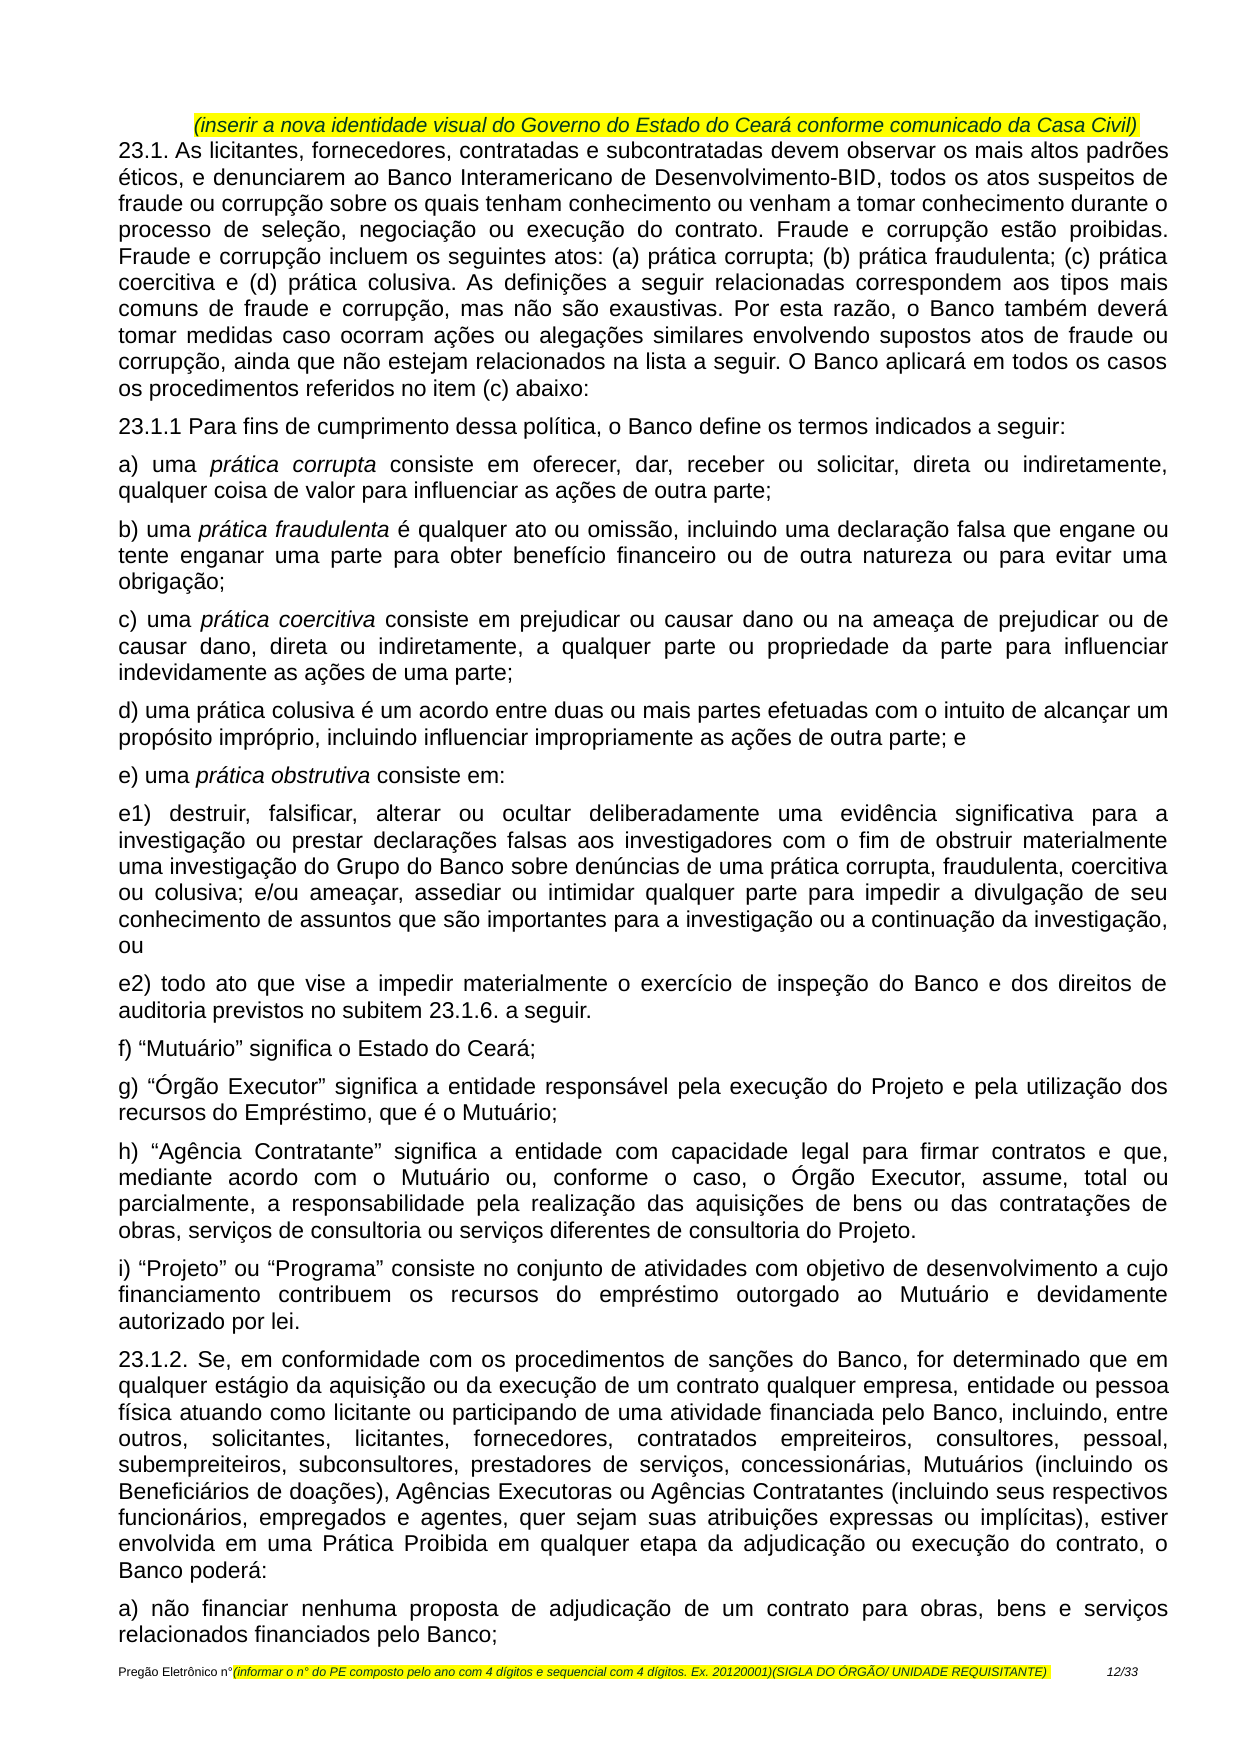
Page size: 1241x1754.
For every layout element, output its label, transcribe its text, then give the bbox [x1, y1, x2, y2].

text e2) todo ato que vise a impedir materialmente o exercício de inspeção do Banco e dos direitos de auditoria previstos no subitem 23.1.6. a seguir. [118, 970, 1169, 1023]
text d) uma prática colusiva é um acordo entre duas ou mais partes efetuadas com o intuito de alcançar um propósito impróprio, incluindo influenciar impropriamente as ações de outra parte; e [118, 697, 1169, 750]
text g) “Órgão Executor” significa a entidade responsável pela execução do Projeto e pela utilização dos recursos do Empréstimo, que é o Mutuário; [118, 1073, 1169, 1126]
text c) uma prática coercitiva consiste em prejudicar ou causar dano ou na ameaça de prejudicar ou de causar dano, direta ou indiretamente, a qualquer parte ou propriedade da parte para influenciar indevidamente as ações de uma parte; [118, 606, 1169, 686]
text 23.1.1 Para fins de cumprimento dessa política, o Banco define os termos indicados a seguir: [118, 413, 1169, 439]
text e1) destruir, falsificar, alterar ou ocultar deliberadamente uma evidência significativa para a investigação ou prestar declarações falsas aos investigadores com o fim de obstruir materialmente uma investigação do Grupo do Banco sobre denúncias de uma prática corrupta, fraudulenta, coercitiva ou colusiva; e/ou ameaçar, assediar ou intimidar qualquer parte para impedir a divulgação de seu conhecimento de assuntos que são importantes para a investigação ou a continuação da investigação, ou [118, 800, 1169, 958]
text i) “Projeto” ou “Programa” consiste no conjunto de atividades com objetivo de desenvolvimento a cujo financiamento contribuem os recursos do empréstimo outorgado ao Mutuário e devidamente autorizado por lei. [118, 1255, 1169, 1334]
text a) não financiar nenhuma proposta de adjudicação de um contrato para obras, bens e serviços relacionados financiados pelo Banco; [118, 1595, 1169, 1648]
text 23.1.2. Se, em conformidade com os procedimentos de sanções do Banco, for determinado que em qualquer estágio da aquisição ou da execução de um contrato qualquer empresa, entidade ou pessoa física atuando como licitante ou participando de uma atividade financiada pelo Banco, incluindo, entre outros, solicitantes, licitantes, fornecedores, contratados empreiteiros, consultores, pessoal, subempreiteiros, subconsultores, prestadores de serviços, concessionárias, Mutuários (incluindo os Beneficiários de doações), Agências Executoras ou Agências Contratantes (incluindo seus respectivos funcionários, empregados e agentes, quer sejam suas atribuições expressas ou implícitas), estiver envolvida em uma Prática Proibida em qualquer etapa da adjudicação ou execução do contrato, o Banco poderá: [118, 1346, 1169, 1583]
text 23.1. As licitantes, fornecedores, contratadas e subcontratadas devem observar os mais altos padrões éticos, e denunciarem ao Banco Interamericano de Desenvolvimento-BID, todos os atos suspeitos de fraude ou corrupção sobre os quais tenham conhecimento ou venham a tomar conhecimento durante o processo de seleção, negociação ou execução do contrato. Fraude e corrupção estão proibidas. Fraude e corrupção incluem os seguintes atos: (a) prática corrupta; (b) prática fraudulenta; (c) prática coercitiva e (d) prática colusiva. As definições a seguir relacionadas correspondem aos tipos mais comuns de fraude e corrupção, mas não são exaustivas. Por esta razão, o Banco também deverá tomar medidas caso ocorram ações ou alegações similares envolvendo supostos atos de fraude ou corrupção, ainda que não estejam relacionados na lista a seguir. O Banco aplicará em todos os casos os procedimentos referidos no item (c) abaixo: [118, 137, 1169, 401]
text h) “Agência Contratante” significa a entidade com capacidade legal para firmar contratos e que, mediante acordo com o Mutuário ou, conforme o caso, o Órgão Executor, assume, total ou parcialmente, a responsabilidade pela realização das aquisições de bens ou das contratações de obras, serviços de consultoria ou serviços diferentes de consultoria do Projeto. [118, 1138, 1169, 1243]
text f) “Mutuário” significa o Estado do Ceará; [118, 1035, 1169, 1061]
text a) uma prática corrupta consiste em oferecer, dar, receber ou solicitar, direta ou indiretamente, qualquer coisa de valor para influenciar as ações de outra parte; [118, 451, 1169, 504]
text b) uma prática fraudulenta é qualquer ato ou omissão, incluindo uma declaração falsa que engane ou tente enganar uma parte para obter benefício financeiro ou de outra natureza ou para evitar uma obrigação; [118, 516, 1169, 594]
text e) uma prática obstrutiva consiste em: [118, 762, 1169, 788]
